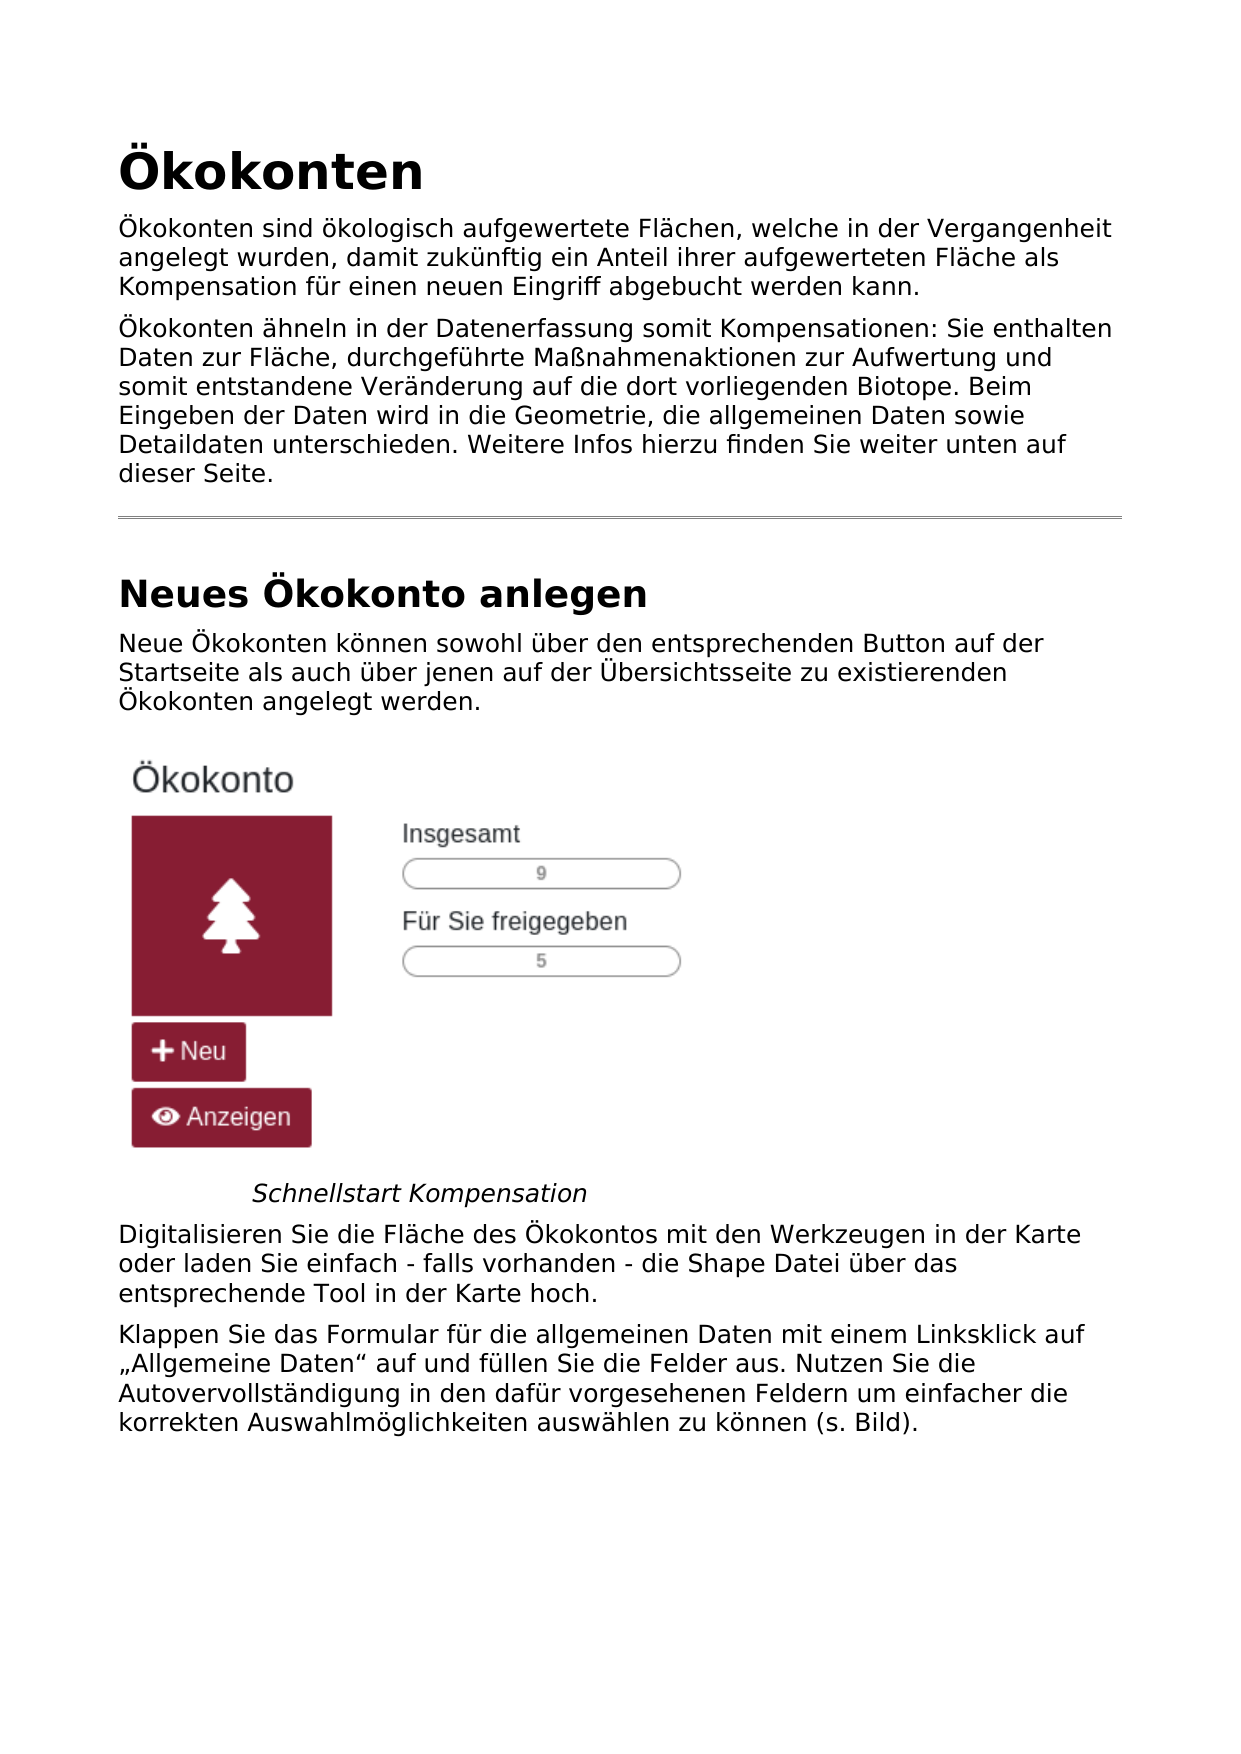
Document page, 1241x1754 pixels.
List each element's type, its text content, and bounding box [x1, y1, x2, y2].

text Ökokonten sind ökologisch aufgewertete Flächen, welche in der Vergangenheit angelegt wurden, damit zukünftig ein Anteil ihrer aufgewerteten Fläche als Kompensation für einen neuen Eingriff abgebucht werden kann. [118, 214, 1122, 301]
text Neue Ökokonten können sowohl über den entsprechenden Button auf der Startseite als auch über jenen auf der Übersichtsseite zu existierenden Ökokonten angelegt werden. [118, 629, 1122, 716]
text Digitalisieren Sie die Fläche des Ökokontos mit den Werkzeugen in der Karte oder laden Sie einfach - falls vorhanden - die Shape Datei über das entsprechende Tool in der Karte hoch. [118, 1221, 1122, 1308]
subtitle Ökokonten [118, 143, 1122, 201]
picture [118, 741, 725, 1179]
text Klappen Sie das Formular für die allgemeinen Daten mit einem Linksklick auf „Allgemeine Daten“ auf und füllen Sie die Felder aus. Nutzen Sie die Autovervollständigung in den dafür vorgesehenen Feldern um einfacher die korrekten Auswahlmöglichkeiten auswählen zu können (s. Bild). [118, 1321, 1122, 1437]
text Ökokonten ähneln in der Datenerfassung somit Kompensationen: Sie enthalten Daten zur Fläche, durchgeführte Maßnahmenaktionen zur Aufwertung und somit entstandene Veränderung auf die dort vorliegenden Biotope. Beim Eingeben der Daten wird in die Geometrie, die allgemeinen Daten sowie Detaildaten unterschieden. Weitere Infos hierzu finden Sie weiter unten auf dieser Seite. [118, 314, 1122, 489]
subtitle Neues Ökokonto anlegen [118, 573, 1122, 616]
text Schnellstart Kompensation [118, 1179, 724, 1208]
